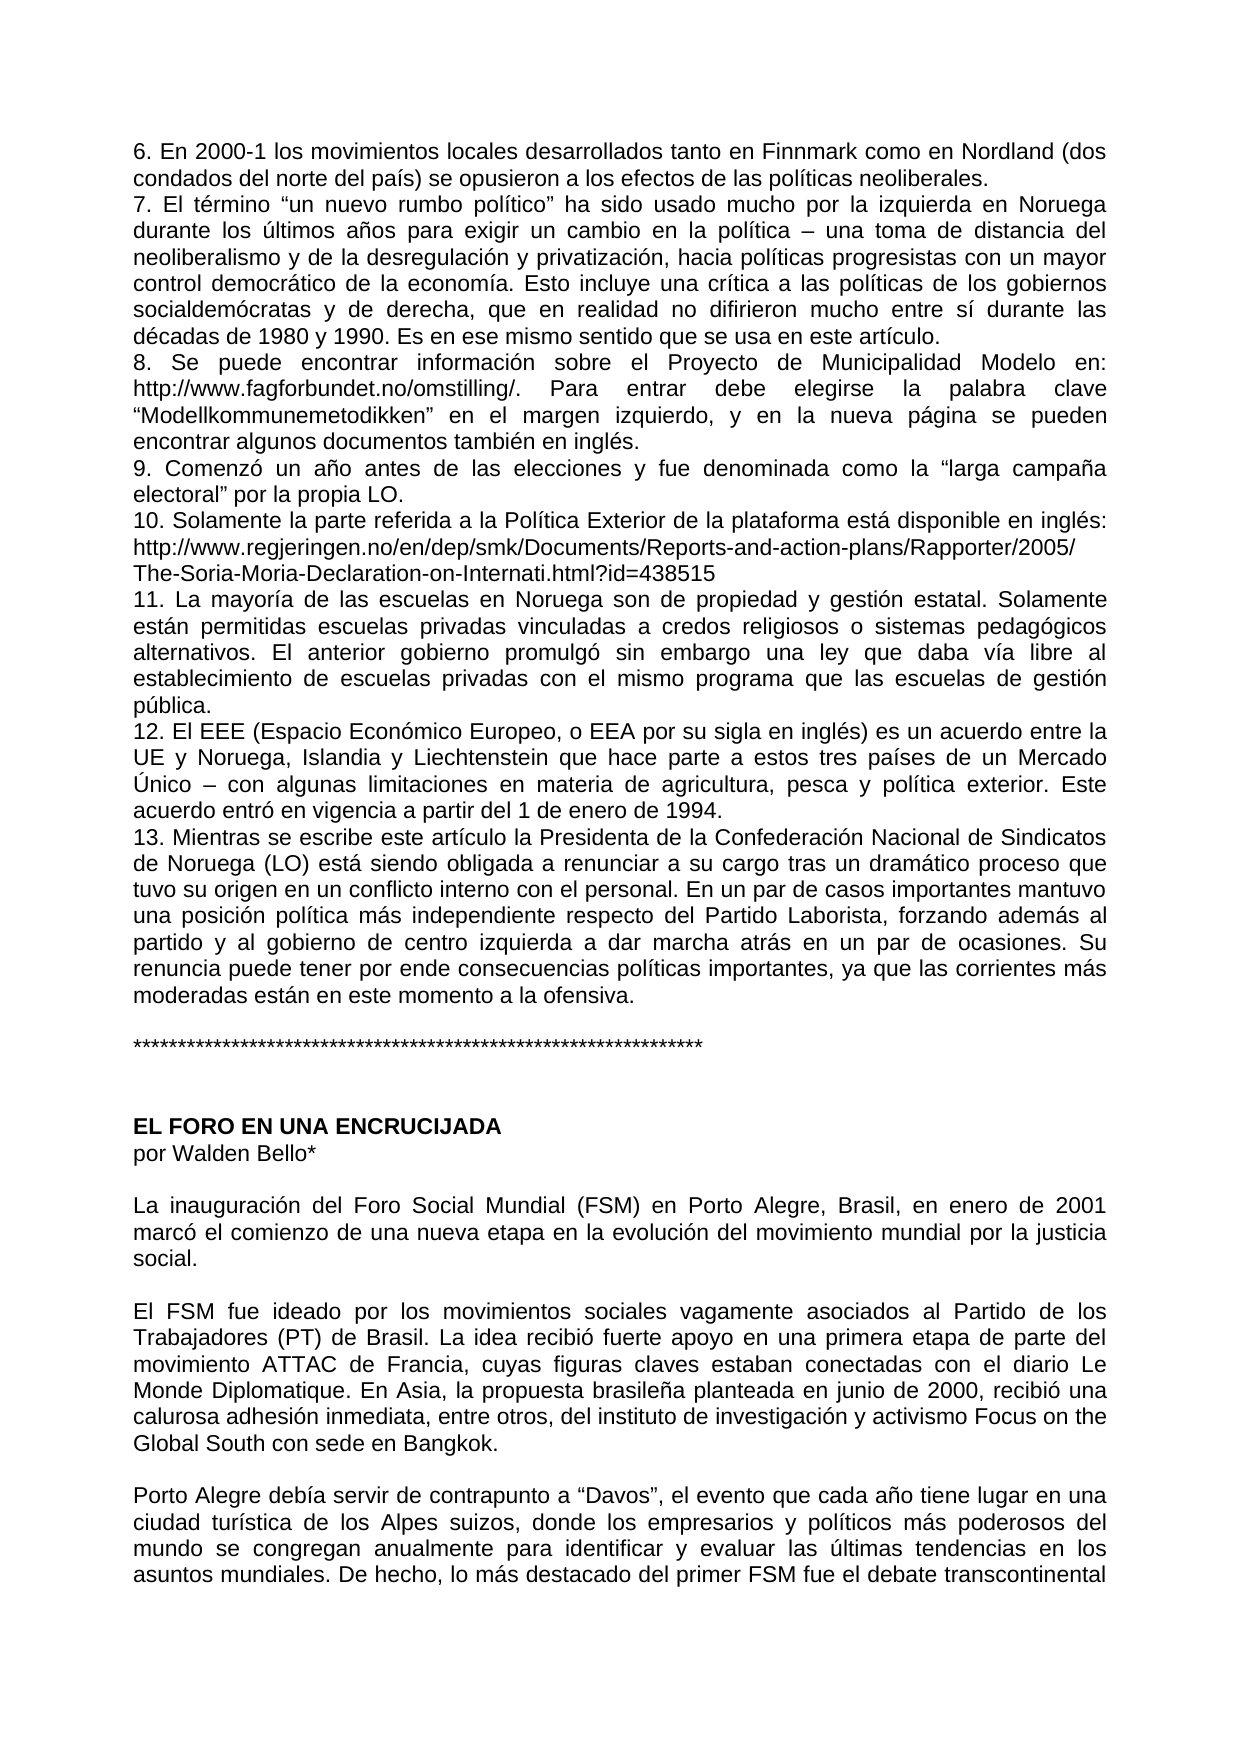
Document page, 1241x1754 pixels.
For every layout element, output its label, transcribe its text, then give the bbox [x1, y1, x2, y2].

text 9. Comenzó un año antes de las elecciones y fue denominada como la “larga campaña electoral” por la propia LO. [133, 454, 1108, 507]
text **************************************************************** [133, 1034, 1108, 1061]
text 13. Mientras se escribe este artículo la Presidenta de la Confederación Nacional de Sindicatos de Noruega (LO) está siendo obligada a renunciar a su cargo tras un dramático proceso que tuvo su origen en un conflicto interno con el personal. En un par de casos importantes mantuvo una posición política más independiente respecto del Partido Laborista, forzando además al partido y al gobierno de centro izquierda a dar marcha atrás en un par de ocasiones. Su renuncia puede tener por ende consecuencias políticas importantes, ya que las corrientes más moderadas están en este momento a la ofensiva. [133, 823, 1108, 1008]
text 12. El EEE (Espacio Económico Europeo, o EEA por su sigla en inglés) es un acuerdo entre la UE y Noruega, Islandia y Liechtenstein que hace parte a estos tres países de un Mercado Único – con algunas limitaciones en materia de agricultura, pesca y política exterior. Este acuerdo entró en vigencia a partir del 1 de enero de 1994. [133, 718, 1108, 823]
text por Walden Bello* [133, 1140, 1108, 1166]
text La inauguración del Foro Social Mundial (FSM) en Porto Alegre, Brasil, en enero de 2001 marcó el comienzo de una nueva etapa en la evolución del movimiento mundial por la justicia social. [133, 1192, 1108, 1271]
text 7. El término “un nuevo rumbo político” ha sido usado mucho por la izquierda en Noruega durante los últimos años para exigir un cambio en la política – una toma de distancia del neoliberalismo y de la desregulación y privatización, hacia políticas progresistas con un mayor control democrático de la economía. Esto incluye una crítica a las políticas de los gobiernos socialdemócratas y de derecha, que en realidad no difirieron mucho entre sí durante las décadas de 1980 y 1990. Es en ese mismo sentido que se usa en este artículo. [133, 191, 1108, 349]
text 11. La mayoría de las escuelas en Noruega son de propiedad y gestión estatal. Solamente están permitidas escuelas privadas vinculadas a credos religiosos o sistemas pedagógicos alternativos. El anterior gobierno promulgó sin embargo una ley que daba vía libre al establecimiento de escuelas privadas con el mismo programa que las escuelas de gestión pública. [133, 586, 1108, 718]
text 6. En 2000-1 los movimientos locales desarrollados tanto en Finnmark como en Nordland (dos condados del norte del país) se opusieron a los efectos de las políticas neoliberales. [133, 138, 1108, 191]
text Porto Alegre debía servir de contrapunto a “Davos”, el evento que cada año tiene lugar en una ciudad turística de los Alpes suizos, donde los empresarios y políticos más poderosos del mundo se congregan anualmente para identificar y evaluar las últimas tendencias en los asuntos mundiales. De hecho, lo más destacado del primer FSM fue el debate transcontinental [133, 1482, 1108, 1588]
text EL FORO EN UNA ENCRUCIJADA [133, 1113, 1108, 1140]
text El FSM fue ideado por los movimientos sociales vagamente asociados al Partido de los Trabajadores (PT) de Brasil. La idea recibió fuerte apoyo en una primera etapa de parte del movimiento ATTAC de Francia, cuyas figuras claves estaban conectadas con el diario Le Monde Diplomatique. En Asia, la propuesta brasileña planteada en junio de 2000, recibió una calurosa adhesión inmediata, entre otros, del instituto de investigación y activismo Focus on the Global South con sede en Bangkok. [133, 1298, 1108, 1456]
text 8. Se puede encontrar información sobre el Proyecto de Municipalidad Modelo en: http://www.fagforbundet.no/omstilling/. Para entrar debe elegirse la palabra clave “Modellkommunemetodikken” en el margen izquierdo, y en la nueva página se pueden encontrar algunos documentos también en inglés. [133, 349, 1108, 454]
text 10. Solamente la parte referida a la Política Exterior de la plataforma está disponible en inglés: http://www.regjeringen.no/en/dep/smk/Documents/Reports-and-action-plans/Rapporter/2005/The-Soria-Moria-Declaration-on-Internati.html?id=438515 [133, 507, 1108, 586]
